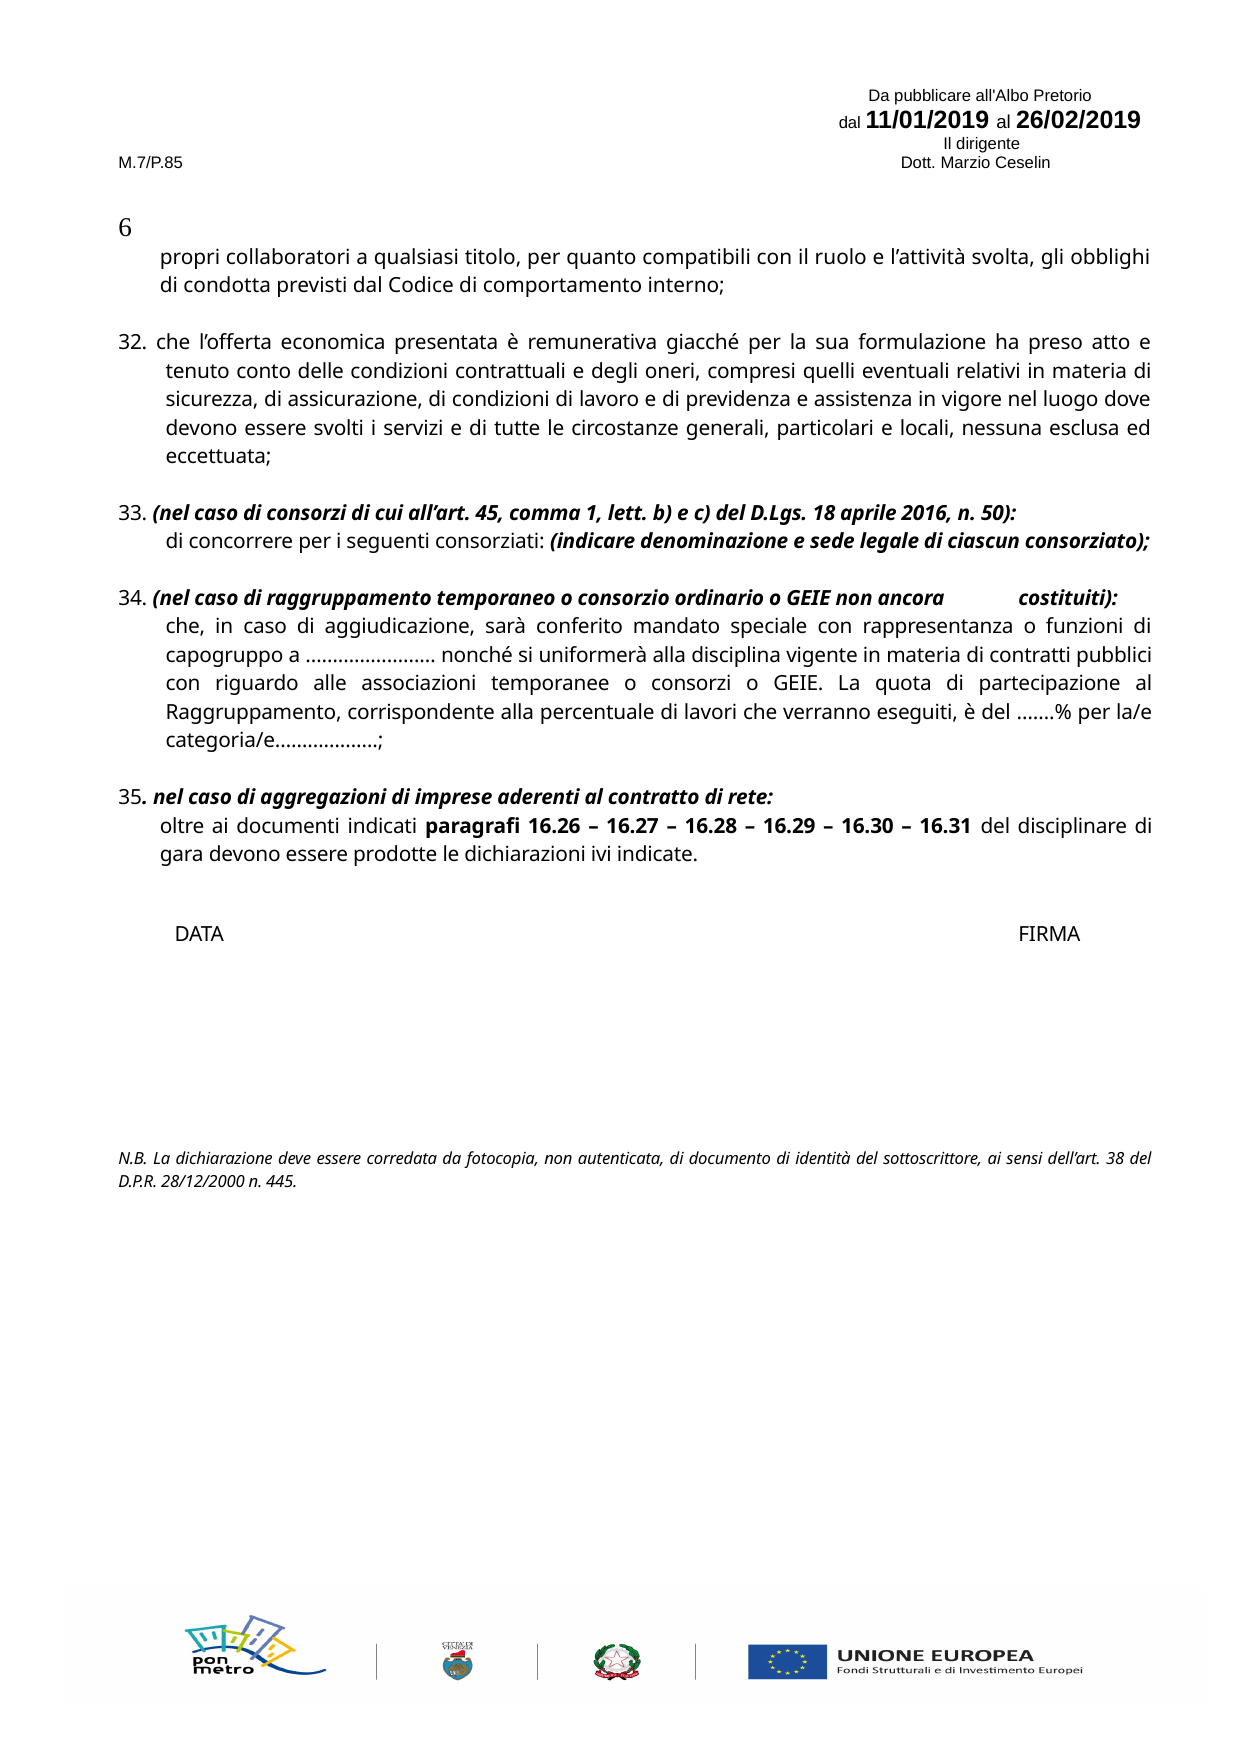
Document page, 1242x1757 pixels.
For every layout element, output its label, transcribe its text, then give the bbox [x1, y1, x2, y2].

text che, in caso di aggiudicazione, sarà conferito mandato speciale con rappresentanza o funzioni di capogruppo a …………………… nonché si uniformerà alla disciplina vigente in materia di contratti pubblici con riguardo alle associazioni temporanee o consorzi o GEIE. La quota di partecipazione al Raggruppamento, corrispondente alla percentuale di lavori che verranno eseguiti, è del …….% per la/e categoria/e……………….; [165, 612, 1152, 754]
picture [64, 1587, 1207, 1706]
text 34. (nel caso di raggruppamento temporaneo o consorzio ordinario o GEIE non ancora costituiti): [118, 583, 1152, 612]
text DATA FIRMA [118, 919, 1152, 947]
text di concorrere per i seguenti consorziati: (indicare denominazione e sede legale di ciascun consorziato); [165, 526, 1152, 555]
text 33. (nel caso di consorzi di cui all’art. 45, comma 1, lett. b) e c) del D.Lgs. 18 aprile 2016, n. 50): [118, 498, 1152, 526]
text 35. nel caso di aggregazioni di imprese aderenti al contratto di rete: [118, 782, 1152, 811]
text propri collaboratori a qualsiasi titolo, per quanto compatibili con il ruolo e l’attività svolta, gli obblighi di condotta previsti dal Codice di comportamento interno; [118, 242, 1152, 299]
text 32. che l’offerta economica presentata è remunerativa giacché per la sua formulazione ha preso atto e tenuto conto delle condizioni contrattuali e degli oneri, compresi quelli eventuali relativi in materia di sicurezza, di assicurazione, di condizioni di lavoro e di previdenza e assistenza in vigore nel luogo dove devono essere svolti i servizi e di tutte le circostanze generali, particolari e locali, nessuna esclusa ed eccettuata; [118, 327, 1152, 469]
text oltre ai documenti indicati paragrafi 16.26 – 16.27 – 16.28 – 16.29 – 16.30 – 16.31 del disciplinare di gara devono essere prodotte le dichiarazioni ivi indicate. [159, 811, 1152, 868]
text N.B. La dichiarazione deve essere corredata da fotocopia, non autenticata, di documento di identità del sottoscrittore, ai sensi dell’art. 38 del D.P.R. 28/12/2000 n. 445. [118, 1147, 1152, 1192]
